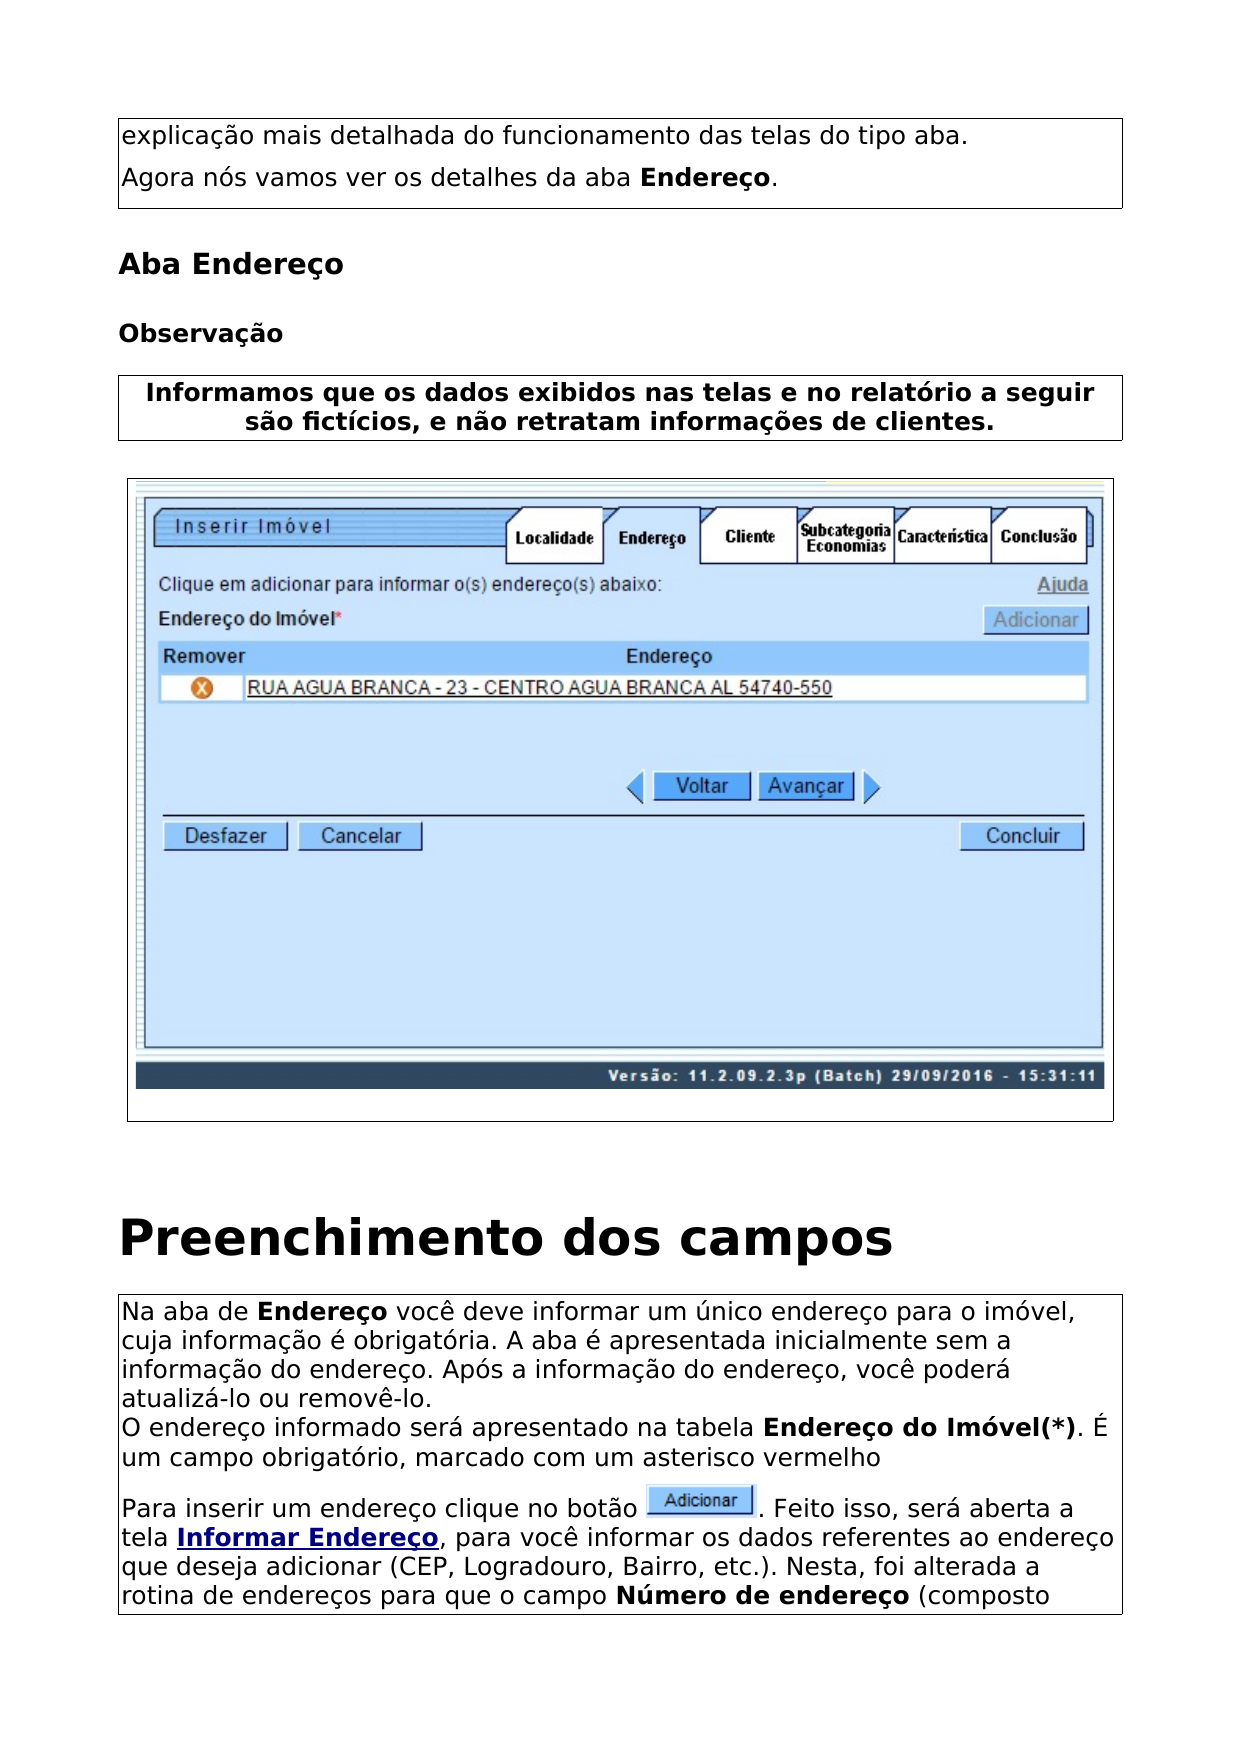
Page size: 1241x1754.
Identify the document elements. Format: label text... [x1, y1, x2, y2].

table_header explicação mais detalhada do funcionamento das telas do tipo aba. Agora nós vamos ver os detalhes da aba Endereço. [119, 119, 1122, 207]
picture [646, 1484, 758, 1518]
table_header Informamos que os dados exibidos nas telas e no relatório a seguir são fictícios, e não retratam informações de clientes. [119, 376, 1122, 439]
subtitle Aba Endereço [118, 247, 1122, 281]
table_header Na aba de Endereço você deve informar um único endereço para o imóvel, cuja informação é obrigatória. A aba é apresentada inicialmente sem a informação do endereço. Após a informação do endereço, você poderá atualizá-lo ou removê-lo. O endereço informado será apresentado na tabela Endereço do Imóvel(*). É um campo obrigatório, marcado com um asterisco vermelho Para inserir um endereço clique no botão . Feito isso, será aberta a tela Informar Endereço, para você informar os dados referentes ao endereço que deseja adicionar (CEP, Logradouro, Bairro, etc.). Nesta, foi alterada a rotina de endereços para que o campo Número de endereço (composto [119, 1295, 1122, 1614]
subtitle Observação [118, 319, 1122, 348]
table_header [128, 479, 1113, 1121]
subtitle Preenchimento dos campos [118, 1208, 1122, 1267]
picture [135, 481, 1105, 1089]
